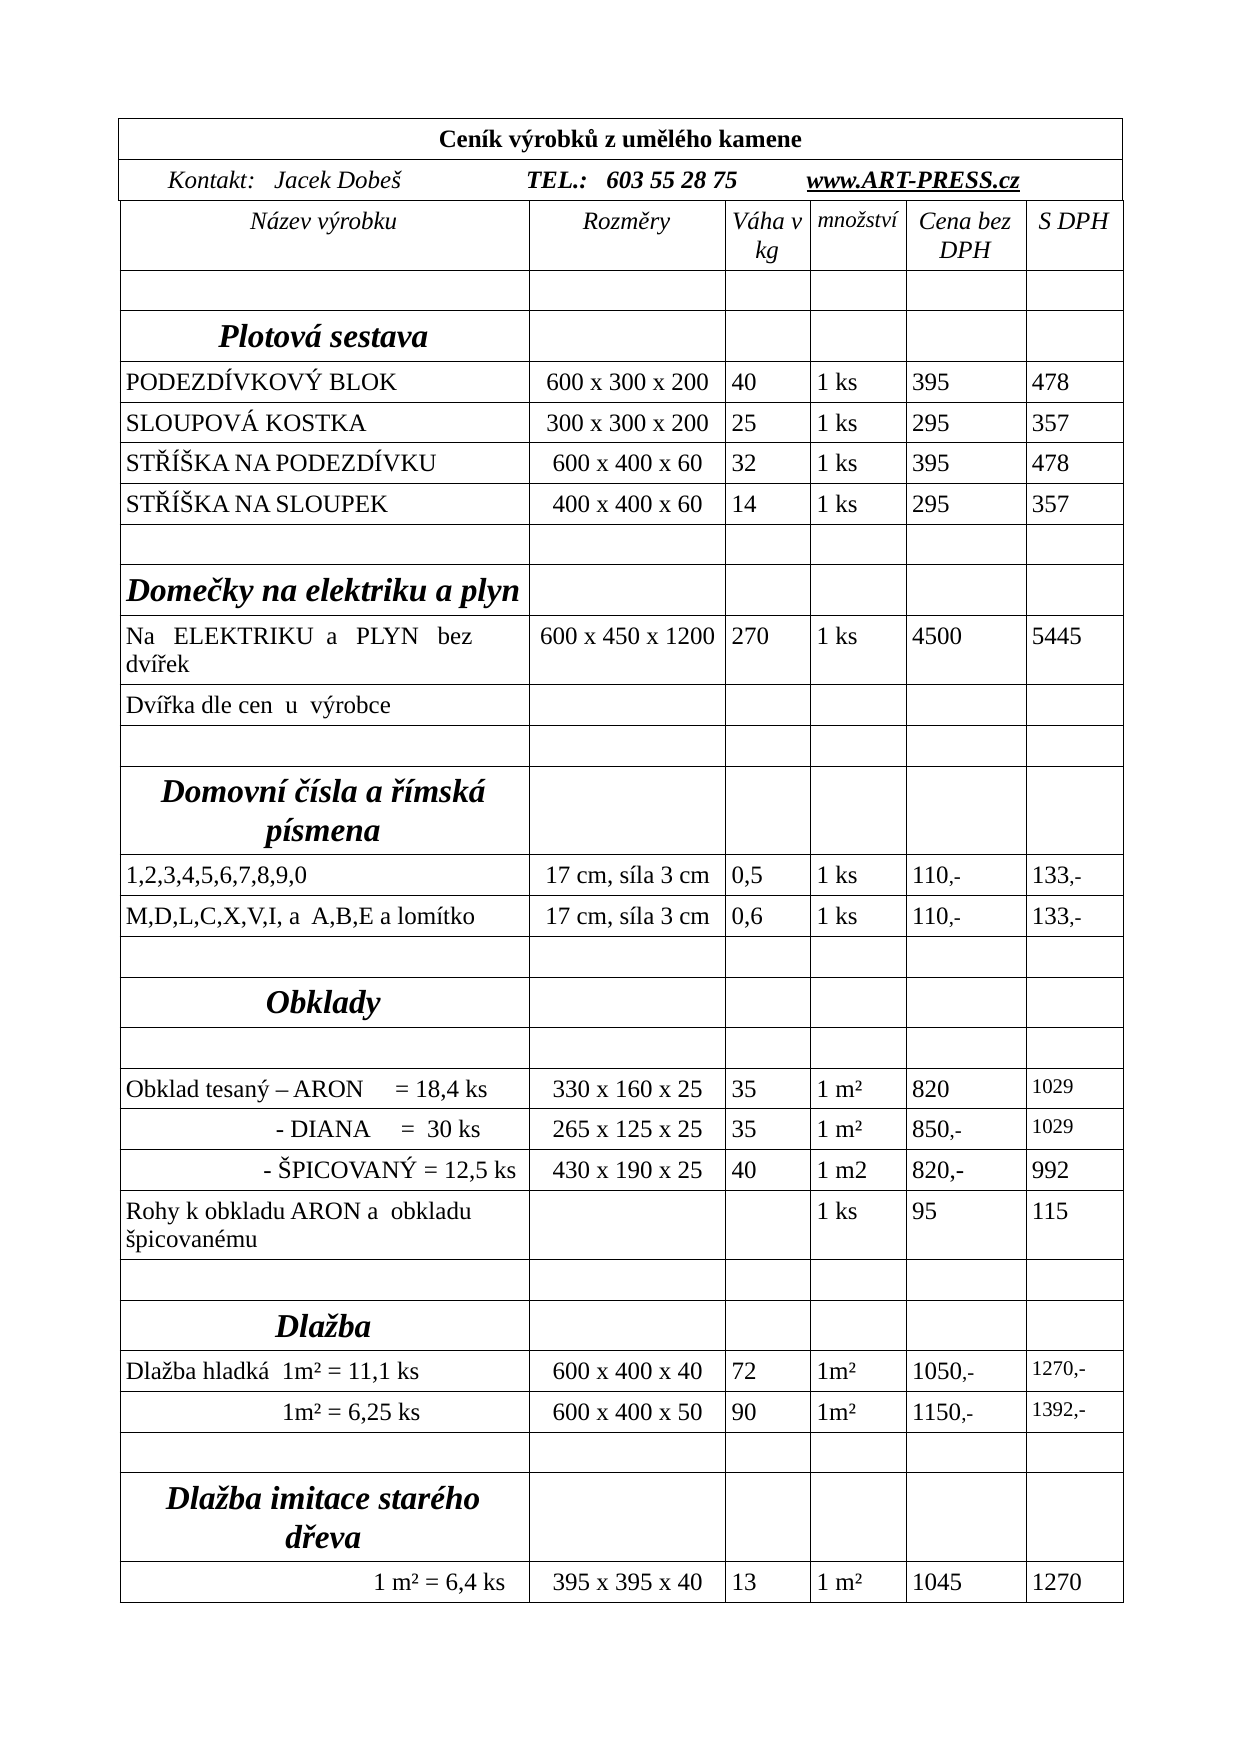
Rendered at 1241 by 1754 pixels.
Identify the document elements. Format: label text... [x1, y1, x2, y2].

table_cell [726, 1028, 810, 1067]
table_cell 600 x 300 x 200 [530, 362, 725, 401]
table_cell STŘÍŠKA NA PODEZDÍVKU [121, 443, 529, 483]
table_cell [726, 726, 810, 766]
table_cell 357 [1027, 403, 1123, 442]
table_cell [726, 1433, 810, 1472]
table_cell Plotová sestava [121, 311, 529, 361]
table_cell 25 [726, 403, 810, 442]
table_cell [811, 978, 906, 1027]
table_cell Domovní čísla a římská písmena [121, 767, 529, 854]
table_cell Na ELEKTRIKU a PLYN bez dvířek [121, 616, 529, 684]
table_header Ceník výrobků z umělého kamene [119, 119, 1122, 159]
table_cell [530, 565, 725, 614]
table_cell 1392,- [1027, 1392, 1123, 1432]
table_cell Obklad tesaný – ARON = 18,4 ks [121, 1069, 529, 1108]
table_cell [121, 1433, 529, 1472]
table_header Váha v kg [726, 201, 810, 269]
table_cell 1 ks [811, 896, 906, 936]
table_cell [1027, 685, 1123, 725]
table_cell 1 ks [811, 403, 906, 442]
table_cell [530, 311, 725, 361]
table_cell 1029 [1027, 1109, 1123, 1149]
table_cell [811, 1433, 906, 1472]
table_header množství [811, 201, 906, 269]
table_cell 1 ks [811, 616, 906, 684]
table_cell 395 x 395 x 40 [530, 1562, 725, 1602]
table_cell [811, 271, 906, 310]
table_cell Dlažba hladká 1m² = 11,1 ks [121, 1351, 529, 1391]
table_cell [907, 565, 1026, 614]
table_cell [530, 1028, 725, 1067]
table_cell [726, 767, 810, 854]
table_cell [726, 978, 810, 1027]
table_cell [530, 937, 725, 976]
table_cell [726, 1301, 810, 1350]
table_cell 1 ks [811, 1191, 906, 1259]
table_cell 1045 [907, 1562, 1026, 1602]
table_cell 400 x 400 x 60 [530, 484, 725, 523]
table_cell 295 [907, 403, 1026, 442]
table_cell 95 [907, 1191, 1026, 1259]
table_cell 600 x 400 x 60 [530, 443, 725, 483]
table_cell [726, 937, 810, 976]
table_cell Domečky na elektriku a plyn [121, 565, 529, 614]
table_cell [530, 1433, 725, 1472]
table_cell [121, 1260, 529, 1300]
table_cell 1029 [1027, 1069, 1123, 1108]
table_cell [1027, 311, 1123, 361]
table_cell [811, 311, 906, 361]
table_cell [121, 937, 529, 976]
table_cell [1027, 937, 1123, 976]
table_cell Dlažba [121, 1301, 529, 1350]
table_cell 478 [1027, 362, 1123, 401]
table_cell 40 [726, 1150, 810, 1189]
table_cell 820,- [907, 1150, 1026, 1189]
table_cell 1150,- [907, 1392, 1026, 1432]
table_cell [726, 311, 810, 361]
table_cell [121, 726, 529, 766]
table_cell [530, 767, 725, 854]
table_header Název výrobku [121, 201, 529, 269]
table_cell [121, 271, 529, 310]
table_cell 850,- [907, 1109, 1026, 1149]
table_cell 0,6 [726, 896, 810, 936]
table_cell 330 x 160 x 25 [530, 1069, 725, 1108]
table_cell [530, 1260, 725, 1300]
table_cell [907, 726, 1026, 766]
table_cell Dvířka dle cen u výrobce [121, 685, 529, 725]
table_cell [530, 271, 725, 310]
table_cell [907, 767, 1026, 854]
table_cell [907, 978, 1026, 1027]
table_cell [907, 1301, 1026, 1350]
table_cell 32 [726, 443, 810, 483]
table_cell 1 m² [811, 1109, 906, 1149]
table_cell 1270 [1027, 1562, 1123, 1602]
table_cell - DIANA = 30 ks [121, 1109, 529, 1149]
table_cell [530, 726, 725, 766]
table_header Cena bez DPH [907, 201, 1026, 269]
table_cell [530, 1191, 725, 1259]
table_cell - ŠPICOVANÝ = 12,5 ks [121, 1150, 529, 1189]
table_cell 35 [726, 1069, 810, 1108]
table_cell [121, 1028, 529, 1067]
table_cell [811, 1028, 906, 1067]
table_cell Rohy k obkladu ARON a obkladu špicovanému [121, 1191, 529, 1259]
table_cell Obklady [121, 978, 529, 1027]
table_header Rozměry [530, 201, 725, 269]
table_cell [530, 525, 725, 564]
table_cell [726, 1191, 810, 1259]
table_cell 600 x 450 x 1200 [530, 616, 725, 684]
table_cell [907, 1473, 1026, 1561]
table_cell STŘÍŠKA NA SLOUPEK [121, 484, 529, 523]
table_header S DPH [1027, 201, 1123, 269]
table_cell [530, 1473, 725, 1561]
table_cell 115 [1027, 1191, 1123, 1259]
table_cell PODEZDÍVKOVÝ BLOK [121, 362, 529, 401]
table_cell 17 cm, síla 3 cm [530, 896, 725, 936]
table_cell 270 [726, 616, 810, 684]
table_cell [726, 271, 810, 310]
table_cell 1 ks [811, 362, 906, 401]
table_cell 395 [907, 443, 1026, 483]
table_cell 1 ks [811, 855, 906, 895]
table_cell [811, 1301, 906, 1350]
table_cell [811, 565, 906, 614]
table_cell 478 [1027, 443, 1123, 483]
table_cell [811, 1473, 906, 1561]
table_cell [811, 726, 906, 766]
table_cell [726, 565, 810, 614]
table_cell 35 [726, 1109, 810, 1149]
table_cell [1027, 1473, 1123, 1561]
table_cell [907, 1028, 1026, 1067]
table_cell 395 [907, 362, 1026, 401]
table_cell [1027, 1301, 1123, 1350]
table_cell 1 m² [811, 1069, 906, 1108]
table_cell [907, 1260, 1026, 1300]
table_cell [907, 937, 1026, 976]
table_cell 110,- [907, 855, 1026, 895]
table_cell 820 [907, 1069, 1026, 1108]
table_cell [1027, 525, 1123, 564]
table_cell 90 [726, 1392, 810, 1432]
table_cell [530, 685, 725, 725]
table_cell [121, 525, 529, 564]
table_cell [1027, 271, 1123, 310]
table_cell Kontakt: Jacek Dobeš TEL.: 603 55 28 75 www.ART-PRESS.cz [119, 160, 1122, 199]
table_cell 430 x 190 x 25 [530, 1150, 725, 1189]
table_cell [1027, 1028, 1123, 1067]
table_cell [726, 1473, 810, 1561]
table_cell [907, 311, 1026, 361]
table_cell 992 [1027, 1150, 1123, 1189]
table_cell 600 x 400 x 50 [530, 1392, 725, 1432]
table_cell 133,- [1027, 855, 1123, 895]
table_cell [726, 1260, 810, 1300]
table_cell 1 ks [811, 484, 906, 523]
table_cell 1 m² [811, 1562, 906, 1602]
table_cell [811, 525, 906, 564]
table_cell [907, 685, 1026, 725]
table_cell 40 [726, 362, 810, 401]
table_cell 357 [1027, 484, 1123, 523]
table_cell 110,- [907, 896, 1026, 936]
table_cell 4500 [907, 616, 1026, 684]
table_cell 1m² [811, 1392, 906, 1432]
table_cell 1,2,3,4,5,6,7,8,9,0 [121, 855, 529, 895]
table_cell SLOUPOVÁ KOSTKA [121, 403, 529, 442]
table_cell [907, 525, 1026, 564]
table_cell [907, 271, 1026, 310]
table_cell [1027, 565, 1123, 614]
table_cell [726, 525, 810, 564]
table_cell [811, 937, 906, 976]
table_cell [1027, 978, 1123, 1027]
table_cell 72 [726, 1351, 810, 1391]
table_cell [1027, 1433, 1123, 1472]
table_cell 1m² = 6,25 ks [121, 1392, 529, 1432]
table_cell [907, 1433, 1026, 1472]
table_cell 5445 [1027, 616, 1123, 684]
table_cell [1027, 767, 1123, 854]
table_cell 295 [907, 484, 1026, 523]
table_cell 265 x 125 x 25 [530, 1109, 725, 1149]
table_cell [811, 767, 906, 854]
table_cell 1 ks [811, 443, 906, 483]
table_cell [1027, 726, 1123, 766]
table_cell 1m² [811, 1351, 906, 1391]
table_cell 0,5 [726, 855, 810, 895]
table_cell 600 x 400 x 40 [530, 1351, 725, 1391]
table_cell 13 [726, 1562, 810, 1602]
table_cell [530, 978, 725, 1027]
table_cell 14 [726, 484, 810, 523]
table_cell 300 x 300 x 200 [530, 403, 725, 442]
table_cell M,D,L,C,X,V,I, a A,B,E a lomítko [121, 896, 529, 936]
table_cell 1 m² = 6,4 ks [121, 1562, 529, 1602]
table_cell 1 m2 [811, 1150, 906, 1189]
table_cell 1050,- [907, 1351, 1026, 1391]
table_cell [811, 685, 906, 725]
table_cell [530, 1301, 725, 1350]
table_cell [1027, 1260, 1123, 1300]
table_cell [726, 685, 810, 725]
table_cell [811, 1260, 906, 1300]
table_cell 1270,- [1027, 1351, 1123, 1391]
table_cell Dlažba imitace starého dřeva [121, 1473, 529, 1561]
table_cell 133,- [1027, 896, 1123, 936]
table_cell 17 cm, síla 3 cm [530, 855, 725, 895]
